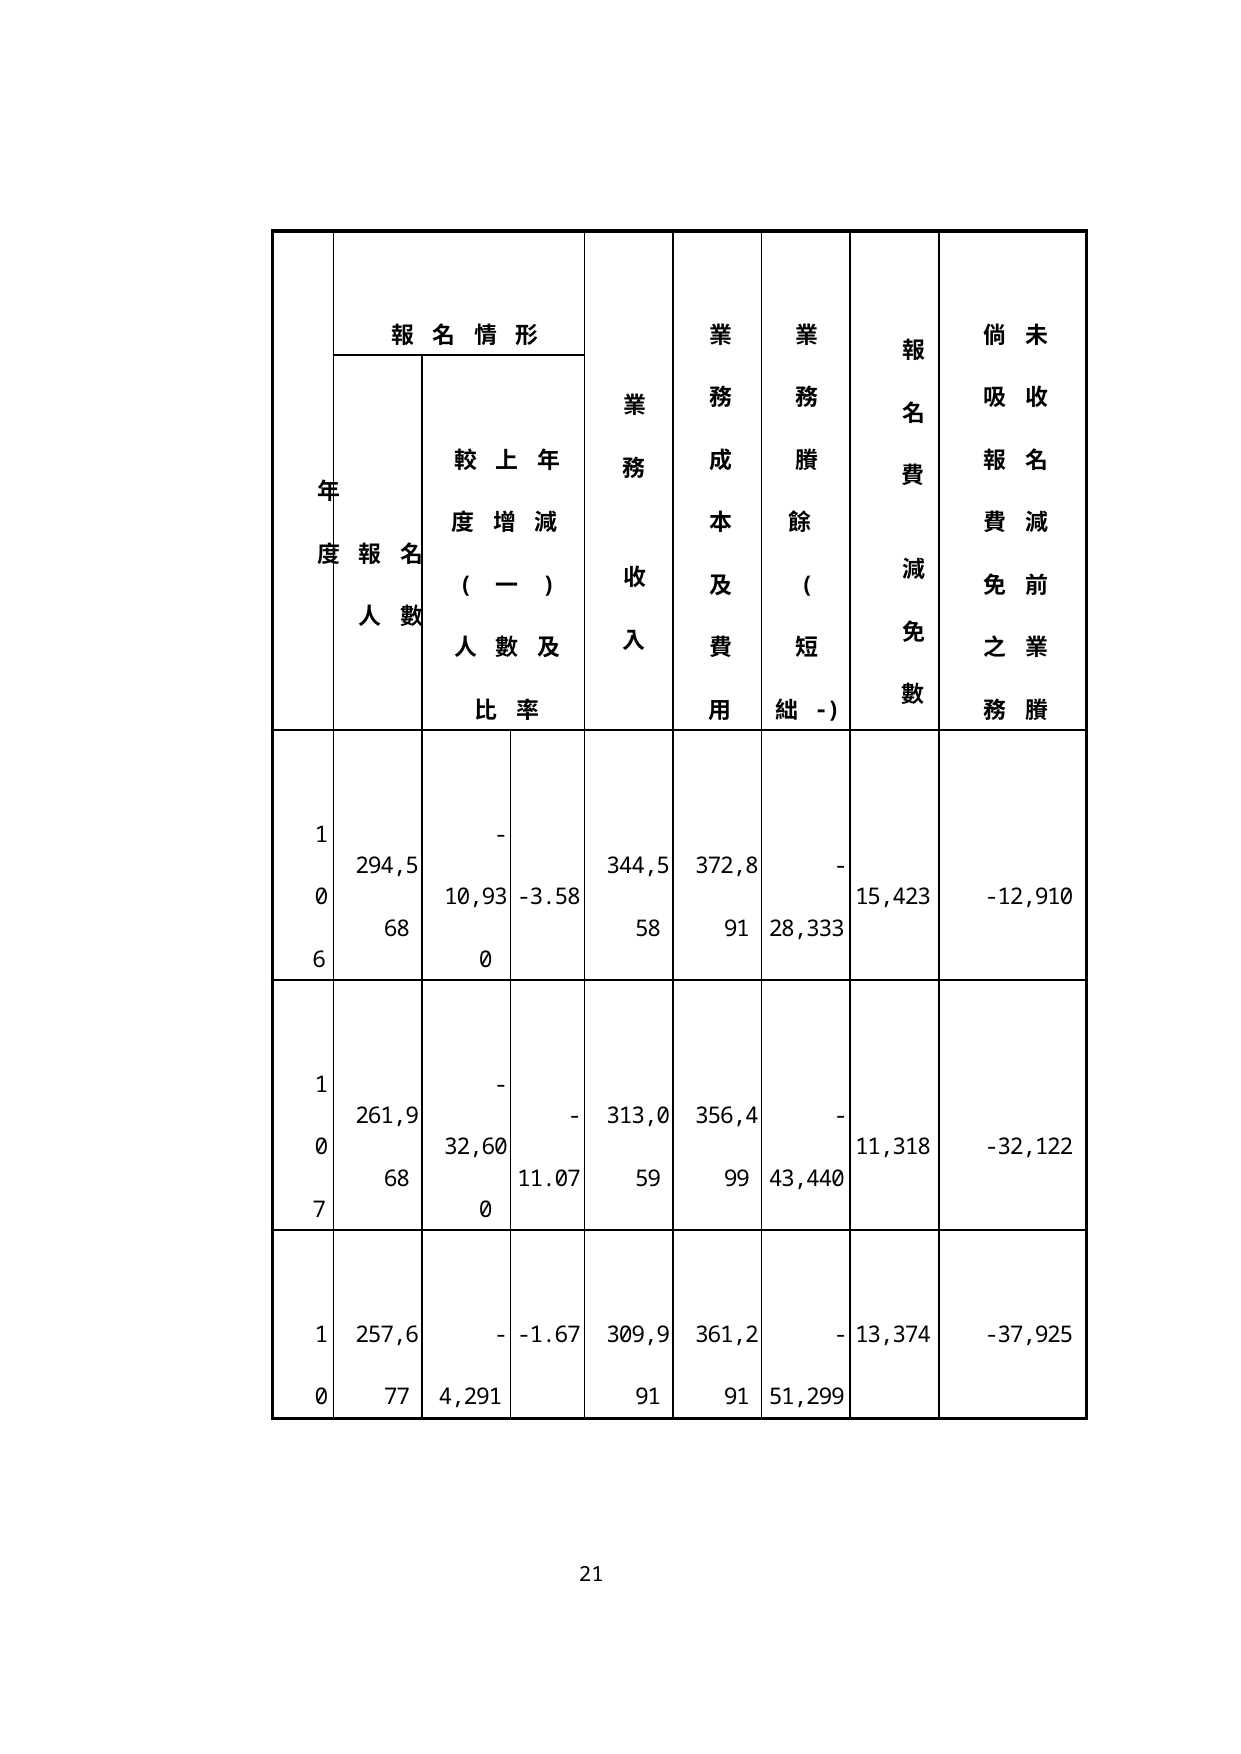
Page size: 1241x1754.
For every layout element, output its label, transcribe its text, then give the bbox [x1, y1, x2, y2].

table_header 倘未吸收報名費減免前之業務賸餘(短絀-) [940, 233, 1085, 729]
table_cell 257,677 [334, 1231, 421, 1417]
table_cell 107 [274, 981, 333, 1229]
table_cell -43,440 [762, 981, 849, 1229]
table_cell 106 [274, 731, 333, 979]
table_cell 11,318 [851, 981, 938, 1229]
table_cell -37,925 [940, 1231, 1085, 1417]
table_cell -4,291 [423, 1231, 510, 1417]
table_cell -32,122 [940, 981, 1085, 1229]
table_cell 294,568 [334, 731, 421, 979]
table_cell -10,930 [423, 731, 510, 979]
table_header 年度 [274, 233, 333, 729]
table_cell 10 [274, 1231, 333, 1417]
table_cell -28,333 [762, 731, 849, 979]
table_header 業務賸餘(短絀-) [762, 233, 849, 729]
table_cell 15,423 [851, 731, 938, 979]
table_cell -12,910 [940, 731, 1085, 979]
table_cell -11.07 [511, 981, 584, 1229]
table_cell -3.58 [511, 731, 584, 979]
table_header 報名費 減免數 [851, 233, 938, 729]
table_cell 報名人數 [334, 356, 421, 729]
table_cell -1.67 [511, 1231, 584, 1417]
table_cell 309,991 [585, 1231, 672, 1417]
table_cell 261,968 [334, 981, 421, 1229]
table_header 業務 收入 [585, 233, 672, 729]
table_cell 361,291 [674, 1231, 761, 1417]
table_cell -32,600 [423, 981, 510, 1229]
table_cell 較上年度增減(一)人數及比率 [423, 356, 584, 729]
table_cell 344,558 [585, 731, 672, 979]
table_cell 13,374 [851, 1231, 938, 1417]
table_cell 313,059 [585, 981, 672, 1229]
table_cell -51,299 [762, 1231, 849, 1417]
table_header 報名情形 [334, 233, 584, 354]
table_cell 372,891 [674, 731, 761, 979]
table_header 業務成本及費用 [674, 233, 761, 729]
table_cell 356,499 [674, 981, 761, 1229]
